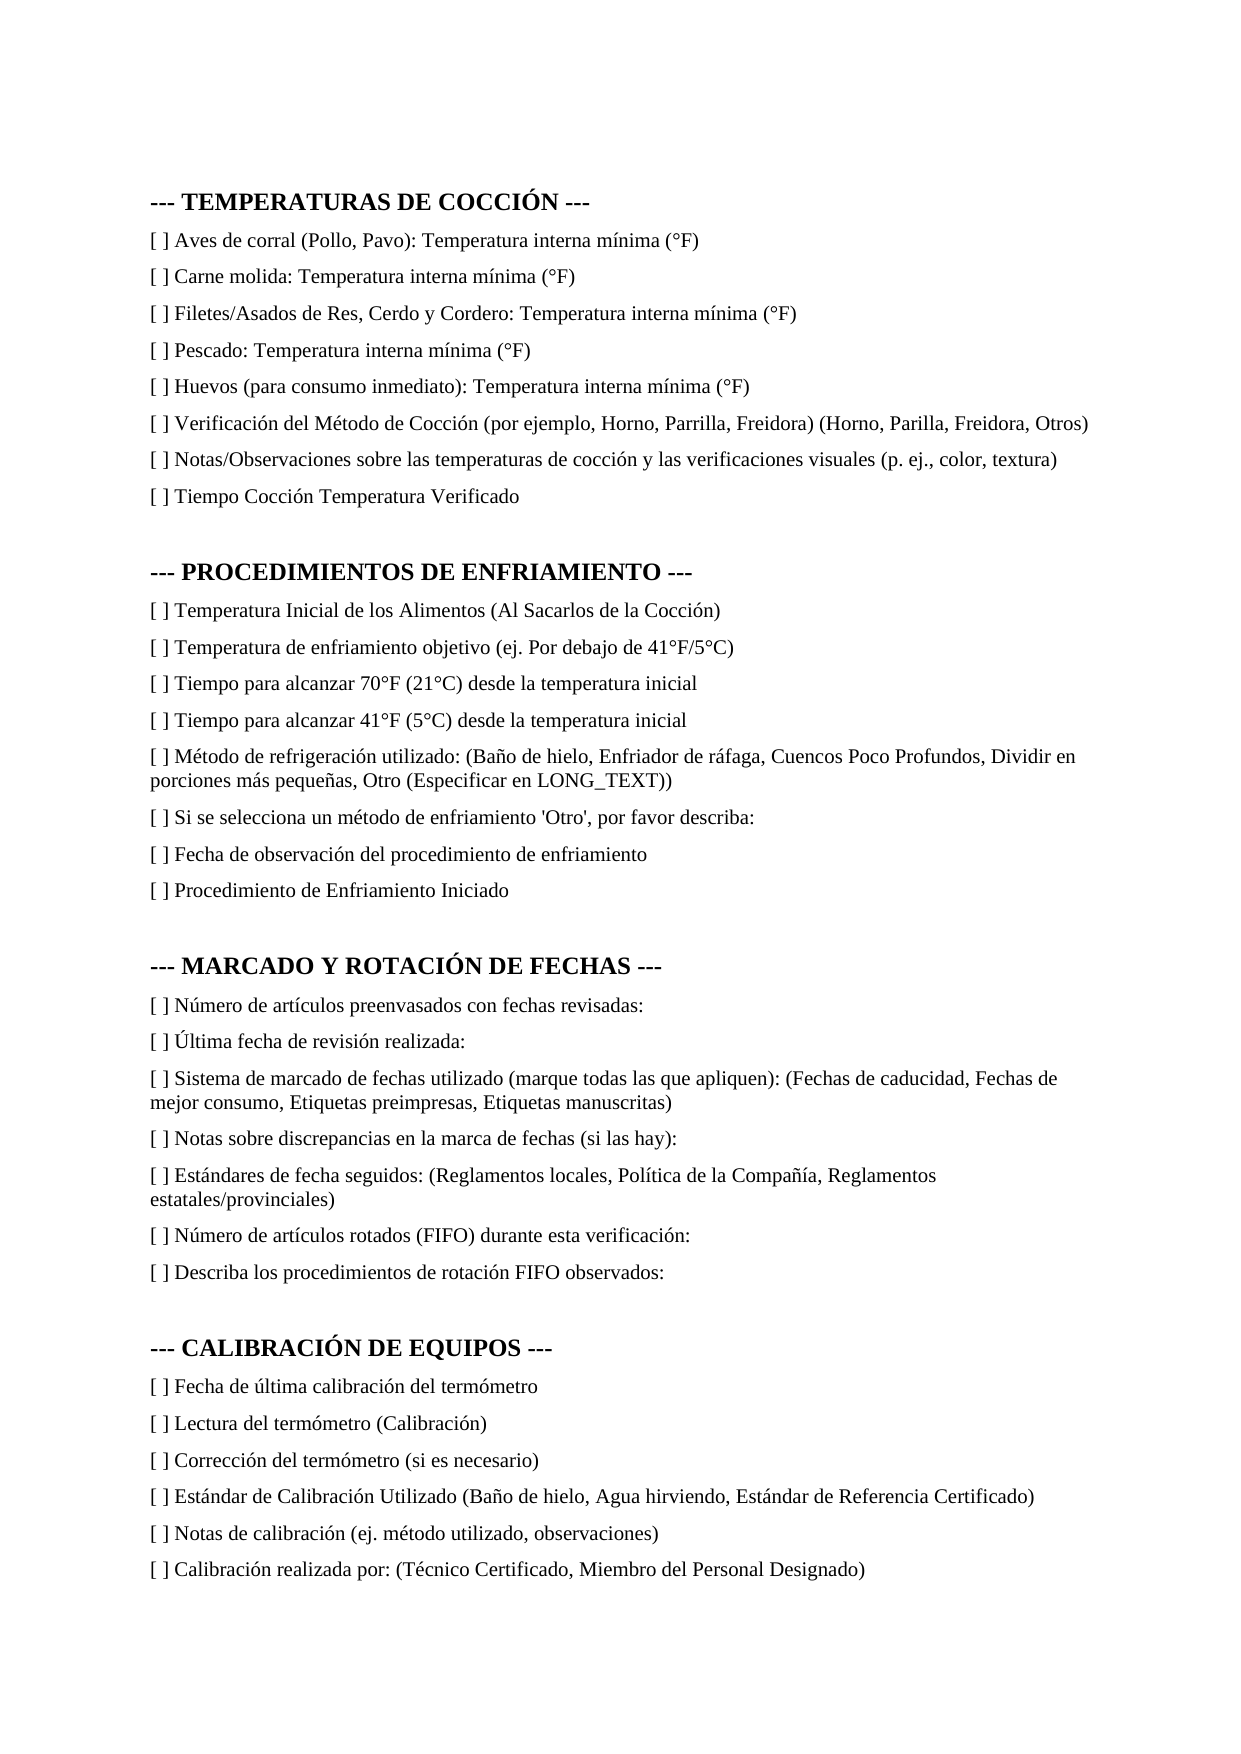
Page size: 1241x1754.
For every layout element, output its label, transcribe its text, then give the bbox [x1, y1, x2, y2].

text [ ] Si se selecciona un método de enfriamiento 'Otro', por favor describa: [150, 805, 1090, 829]
text [ ] Huevos (para consumo inmediato): Temperatura interna mínima (°F) [150, 374, 1090, 398]
text [ ] Procedimiento de Enfriamiento Iniciado [150, 878, 1090, 902]
text [ ] Filetes/Asados de Res, Cerdo y Cordero: Temperatura interna mínima (°F) [150, 301, 1090, 325]
text [ ] Tiempo Cocción Temperatura Verificado [150, 484, 1090, 508]
text --- CALIBRACIÓN DE EQUIPOS --- [150, 1333, 1090, 1362]
text [ ] Tiempo para alcanzar 70°F (21°C) desde la temperatura inicial [150, 671, 1090, 695]
text [ ] Verificación del Método de Cocción (por ejemplo, Horno, Parrilla, Freidora) (Horno, Parilla, Freidora, Otros) [150, 411, 1090, 435]
text [ ] Lectura del termómetro (Calibración) [150, 1411, 1090, 1435]
text [ ] Corrección del termómetro (si es necesario) [150, 1447, 1090, 1472]
text [ ] Fecha de última calibración del termómetro [150, 1374, 1090, 1398]
text [ ] Calibración realizada por: (Técnico Certificado, Miembro del Personal Designado) [150, 1557, 1090, 1581]
text [ ] Método de refrigeración utilizado: (Baño de hielo, Enfriador de ráfaga, Cuencos Poco Profundos, Dividir en porciones más pequeñas, Otro (Especificar en LONG_TEXT)) [150, 744, 1090, 792]
text [ ] Número de artículos preenvasados con fechas revisadas: [150, 992, 1090, 1017]
text [ ] Tiempo para alcanzar 41°F (5°C) desde la temperatura inicial [150, 708, 1090, 732]
text [ ] Aves de corral (Pollo, Pavo): Temperatura interna mínima (°F) [150, 228, 1090, 252]
text [ ] Carne molida: Temperatura interna mínima (°F) [150, 264, 1090, 288]
text [ ] Sistema de marcado de fechas utilizado (marque todas las que apliquen): (Fechas de caducidad, Fechas de mejor consumo, Etiquetas preimpresas, Etiquetas manuscritas) [150, 1066, 1090, 1114]
text --- PROCEDIMIENTOS DE ENFRIAMIENTO --- [150, 557, 1090, 586]
text [ ] Fecha de observación del procedimiento de enfriamiento [150, 842, 1090, 866]
text [ ] Temperatura Inicial de los Alimentos (Al Sacarlos de la Cocción) [150, 598, 1090, 622]
text --- MARCADO Y ROTACIÓN DE FECHAS --- [150, 951, 1090, 980]
text [ ] Número de artículos rotados (FIFO) durante esta verificación: [150, 1223, 1090, 1247]
text [ ] Notas de calibración (ej. método utilizado, observaciones) [150, 1521, 1090, 1545]
text [ ] Notas sobre discrepancias en la marca de fechas (si las hay): [150, 1126, 1090, 1150]
text [ ] Estándares de fecha seguidos: (Reglamentos locales, Política de la Compañía, Reglamentos estatales/provinciales) [150, 1163, 1090, 1211]
text [ ] Estándar de Calibración Utilizado (Baño de hielo, Agua hirviendo, Estándar de Referencia Certificado) [150, 1484, 1090, 1508]
text [ ] Describa los procedimientos de rotación FIFO observados: [150, 1260, 1090, 1284]
text [ ] Temperatura de enfriamiento objetivo (ej. Por debajo de 41°F/5°C) [150, 635, 1090, 659]
text [ ] Última fecha de revisión realizada: [150, 1029, 1090, 1053]
text --- TEMPERATURAS DE COCCIÓN --- [150, 187, 1090, 215]
text [ ] Pescado: Temperatura interna mínima (°F) [150, 337, 1090, 362]
text [ ] Notas/Observaciones sobre las temperaturas de cocción y las verificaciones visuales (p. ej., color, textura) [150, 447, 1090, 471]
